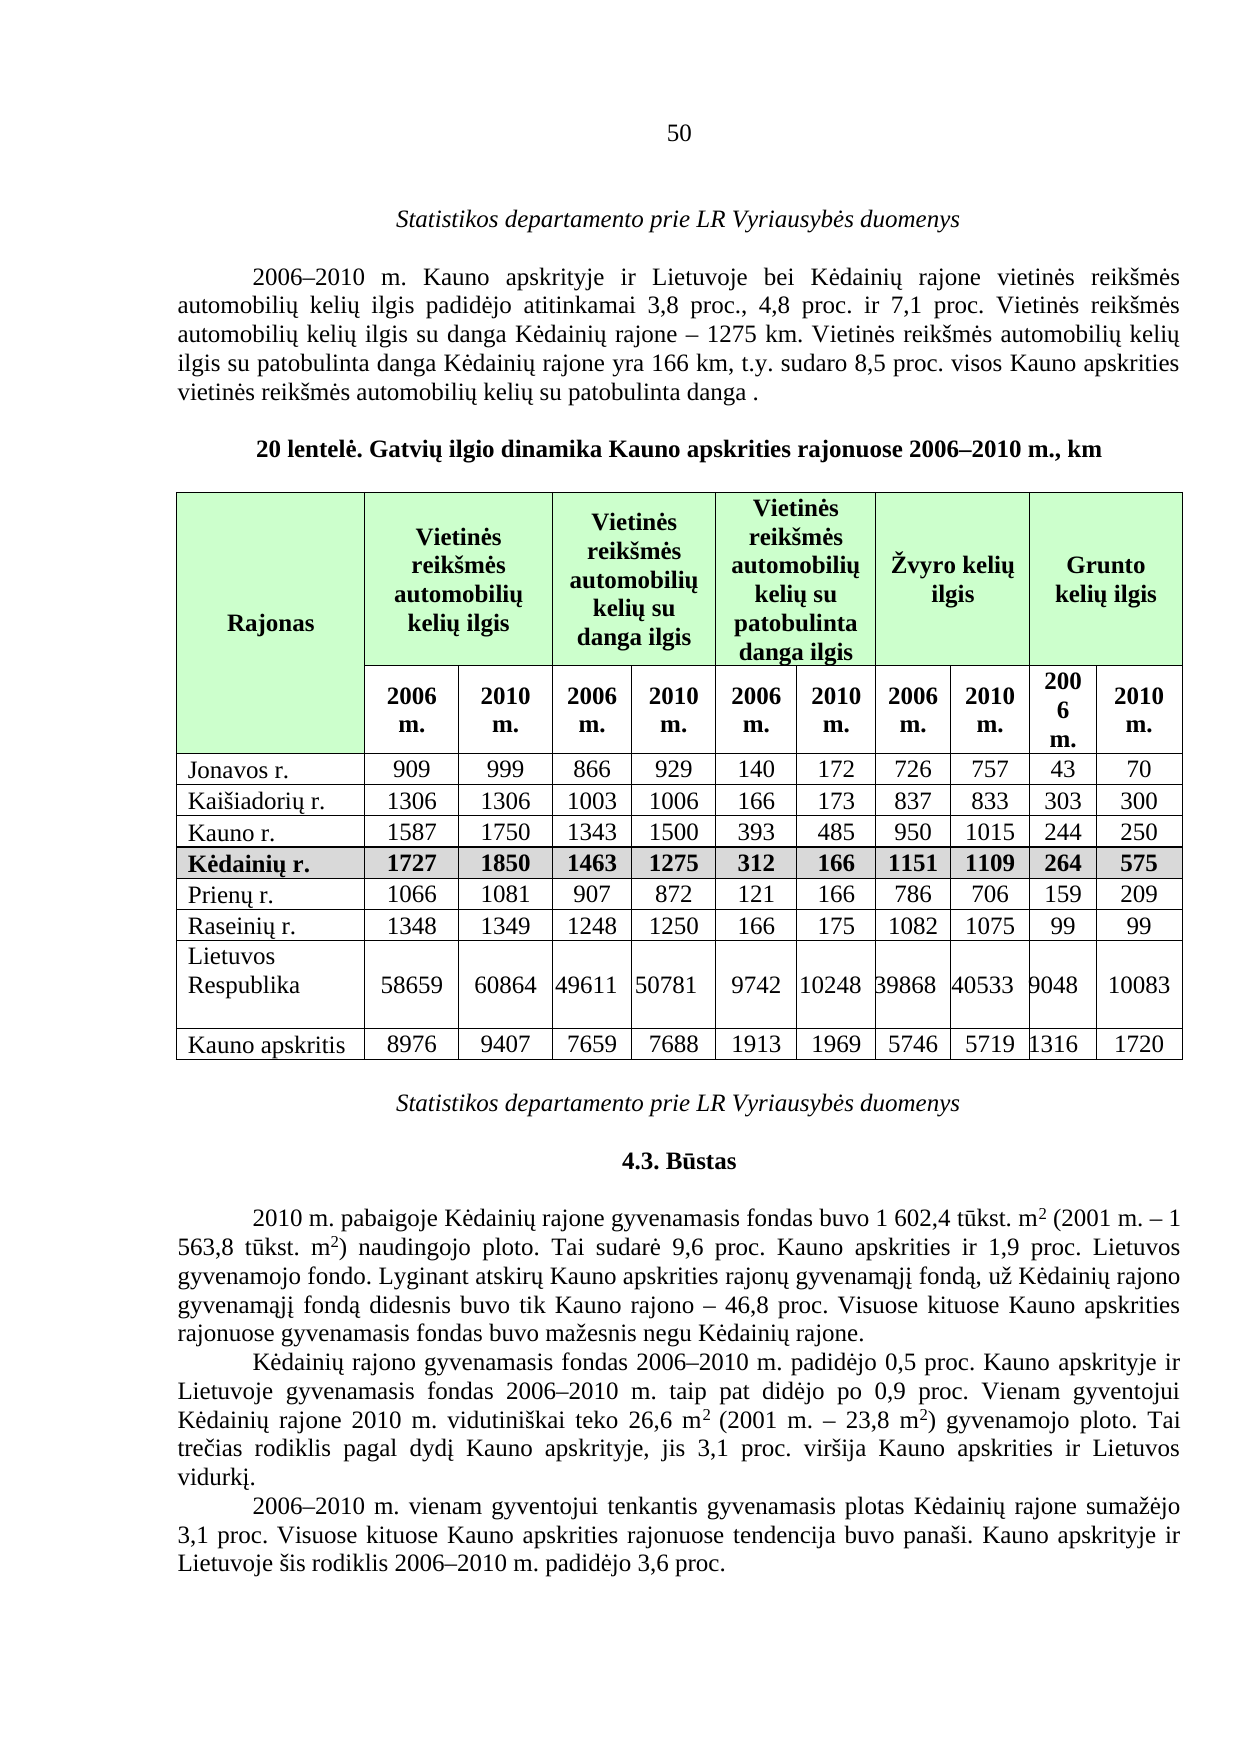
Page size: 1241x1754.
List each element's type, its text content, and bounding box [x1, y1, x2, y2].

table_cell 786 [876, 879, 950, 909]
table_cell 140 [716, 754, 796, 784]
table_cell 2010 m. [797, 666, 875, 753]
table_cell 2010 m. [1097, 666, 1182, 753]
table_cell 5719 [951, 1029, 1029, 1059]
table_cell 757 [951, 754, 1029, 784]
table_cell 1306 [459, 785, 552, 815]
table_cell Lietuvos Respublika [177, 941, 364, 1027]
table_cell 9742 [716, 941, 796, 1027]
table_cell 1720 [1097, 1029, 1182, 1059]
text 2010 m. pabaigoje Kėdainių rajone gyvenamasis fondas buvo 1 602,4 tūkst. m2 (2001 m. – 1 563,8 tūkst. m2) naudingojo ploto. Tai sudarė 9,6 proc. Kauno apskrities ir 1,9 proc. Lietuvos gyvenamojo fondo. Lyginant atskirų Kauno apskrities rajonų gyvenamąjį fondą, už Kėdainių rajono gyvenamąjį fondą didesnis buvo tik Kauno rajono – 46,8 proc. Visuose kituose Kauno apskrities rajonuose gyvenamasis fondas buvo mažesnis negu Kėdainių rajone. [177, 1203, 1181, 1347]
table_header Rajonas [177, 493, 364, 753]
table_cell 1015 [951, 816, 1029, 846]
table_cell 300 [1097, 785, 1182, 815]
table_cell 60864 [459, 941, 552, 1027]
table_cell 1003 [553, 785, 631, 815]
table_cell Jonavos r. [177, 754, 364, 784]
table_cell 10083 [1097, 941, 1182, 1027]
table_cell 70 [1097, 754, 1182, 784]
table_cell 1343 [553, 816, 631, 846]
table_cell 837 [876, 785, 950, 815]
table_cell 244 [1030, 816, 1096, 846]
table_cell 43 [1030, 754, 1096, 784]
table_cell 166 [797, 879, 875, 909]
text Statistikos departamento prie LR Vyriausybės duomenys [177, 204, 1181, 233]
table_cell 2010 m. [459, 666, 552, 753]
table_cell 1075 [951, 910, 1029, 940]
table_cell 2006 m. [1030, 666, 1096, 753]
table_cell 40533 [951, 941, 1029, 1027]
table_cell 1006 [632, 785, 715, 815]
table_cell 1066 [365, 879, 458, 909]
text 20 lentelė. Gatvių ilgio dinamika Kauno apskrities rajonuose 2006–2010 m., km [177, 434, 1181, 463]
table_cell 706 [951, 879, 1029, 909]
table_cell Raseinių r. [177, 910, 364, 940]
table_cell Kauno apskritis [177, 1029, 364, 1059]
table_cell 39868 [876, 941, 950, 1027]
table_cell 2006 m. [876, 666, 950, 753]
table_cell 2006 m. [716, 666, 796, 753]
table_header Grunto kelių ilgis [1030, 493, 1182, 665]
table_cell 1151 [876, 848, 950, 878]
table_cell 1349 [459, 910, 552, 940]
table_cell 1348 [365, 910, 458, 940]
table_cell 393 [716, 816, 796, 846]
table_cell 1500 [632, 816, 715, 846]
table_cell 175 [797, 910, 875, 940]
table_cell 907 [553, 879, 631, 909]
table_cell 1913 [716, 1029, 796, 1059]
table_cell 50781 [632, 941, 715, 1027]
table_cell 9407 [459, 1029, 552, 1059]
table_cell Kaišiadorių r. [177, 785, 364, 815]
text 4.3. Būstas [177, 1146, 1181, 1175]
table_cell 1306 [365, 785, 458, 815]
table_cell 485 [797, 816, 875, 846]
table_header Vietinės reikšmės automobilių kelių su patobulinta danga ilgis [716, 493, 875, 665]
table_cell 909 [365, 754, 458, 784]
table_cell 2006 m. [553, 666, 631, 753]
table_cell 1109 [951, 848, 1029, 878]
table_cell 5746 [876, 1029, 950, 1059]
table_cell 121 [716, 879, 796, 909]
text 2006–2010 m. Kauno apskrityje ir Lietuvoje bei Kėdainių rajone vietinės reikšmės automobilių kelių ilgis padidėjo atitinkamai 3,8 proc., 4,8 proc. ir 7,1 proc. Vietinės reikšmės automobilių kelių ilgis su danga Kėdainių rajone – 1275 km. Vietinės reikšmės automobilių kelių ilgis su patobulinta danga Kėdainių rajone yra 166 km, t.y. sudaro 8,5 proc. visos Kauno apskrities vietinės reikšmės automobilių kelių su patobulinta danga . [177, 262, 1181, 406]
table_cell 872 [632, 879, 715, 909]
table_cell 1248 [553, 910, 631, 940]
table_cell 99 [1030, 910, 1096, 940]
table_cell 8976 [365, 1029, 458, 1059]
table_cell Kauno r. [177, 816, 364, 846]
table_cell 312 [716, 848, 796, 878]
table_cell 2010 m. [951, 666, 1029, 753]
table_cell 929 [632, 754, 715, 784]
text Kėdainių rajono gyvenamasis fondas 2006–2010 m. padidėjo 0,5 proc. Kauno apskrityje ir Lietuvoje gyvenamasis fondas 2006–2010 m. taip pat didėjo po 0,9 proc. Vienam gyventojui Kėdainių rajone 2010 m. vidutiniškai teko 26,6 m2 (2001 m. – 23,8 m2) gyvenamojo ploto. Tai trečias rodiklis pagal dydį Kauno apskrityje, jis 3,1 proc. viršija Kauno apskrities ir Lietuvos vidurkį. [177, 1347, 1181, 1491]
table_cell 7659 [553, 1029, 631, 1059]
table_cell 2010 m. [632, 666, 715, 753]
text 2006–2010 m. vienam gyventojui tenkantis gyvenamasis plotas Kėdainių rajone sumažėjo 3,1 proc. Visuose kituose Kauno apskrities rajonuose tendencija buvo panaši. Kauno apskrityje ir Lietuvoje šis rodiklis 2006–2010 m. padidėjo 3,6 proc. [177, 1491, 1181, 1577]
table_cell 172 [797, 754, 875, 784]
table_header Vietinės reikšmės automobilių kelių ilgis [365, 493, 552, 665]
table_cell 866 [553, 754, 631, 784]
table_cell 833 [951, 785, 1029, 815]
table_cell 49611 [553, 941, 631, 1027]
table_cell 1316 [1030, 1029, 1096, 1059]
table_header Vietinės reikšmės automobilių kelių su danga ilgis [553, 493, 715, 665]
table_cell Kėdainių r. [177, 848, 364, 878]
table_cell 303 [1030, 785, 1096, 815]
table_cell 1969 [797, 1029, 875, 1059]
table_cell 7688 [632, 1029, 715, 1059]
table_cell 166 [797, 848, 875, 878]
table_cell 2006 m. [365, 666, 458, 753]
table_cell 10248 [797, 941, 875, 1027]
table_cell 575 [1097, 848, 1182, 878]
table_cell 250 [1097, 816, 1182, 846]
table_cell 1750 [459, 816, 552, 846]
table_cell 1082 [876, 910, 950, 940]
table_cell 1250 [632, 910, 715, 940]
table_cell 999 [459, 754, 552, 784]
table_cell Prienų r. [177, 879, 364, 909]
table_cell 264 [1030, 848, 1096, 878]
table_cell 58659 [365, 941, 458, 1027]
table_cell 159 [1030, 879, 1096, 909]
table_cell 1587 [365, 816, 458, 846]
table_cell 1081 [459, 879, 552, 909]
table_cell 1850 [459, 848, 552, 878]
table_cell 99 [1097, 910, 1182, 940]
table_cell 1275 [632, 848, 715, 878]
table_cell 950 [876, 816, 950, 846]
table_cell 1463 [553, 848, 631, 878]
table_cell 1727 [365, 848, 458, 878]
table_header Žvyro kelių ilgis [876, 493, 1029, 665]
table_cell 173 [797, 785, 875, 815]
table_cell 9048 [1030, 941, 1096, 1027]
text Statistikos departamento prie LR Vyriausybės duomenys [177, 1088, 1181, 1117]
table_cell 209 [1097, 879, 1182, 909]
table_cell 726 [876, 754, 950, 784]
table_cell 166 [716, 785, 796, 815]
table_cell 166 [716, 910, 796, 940]
